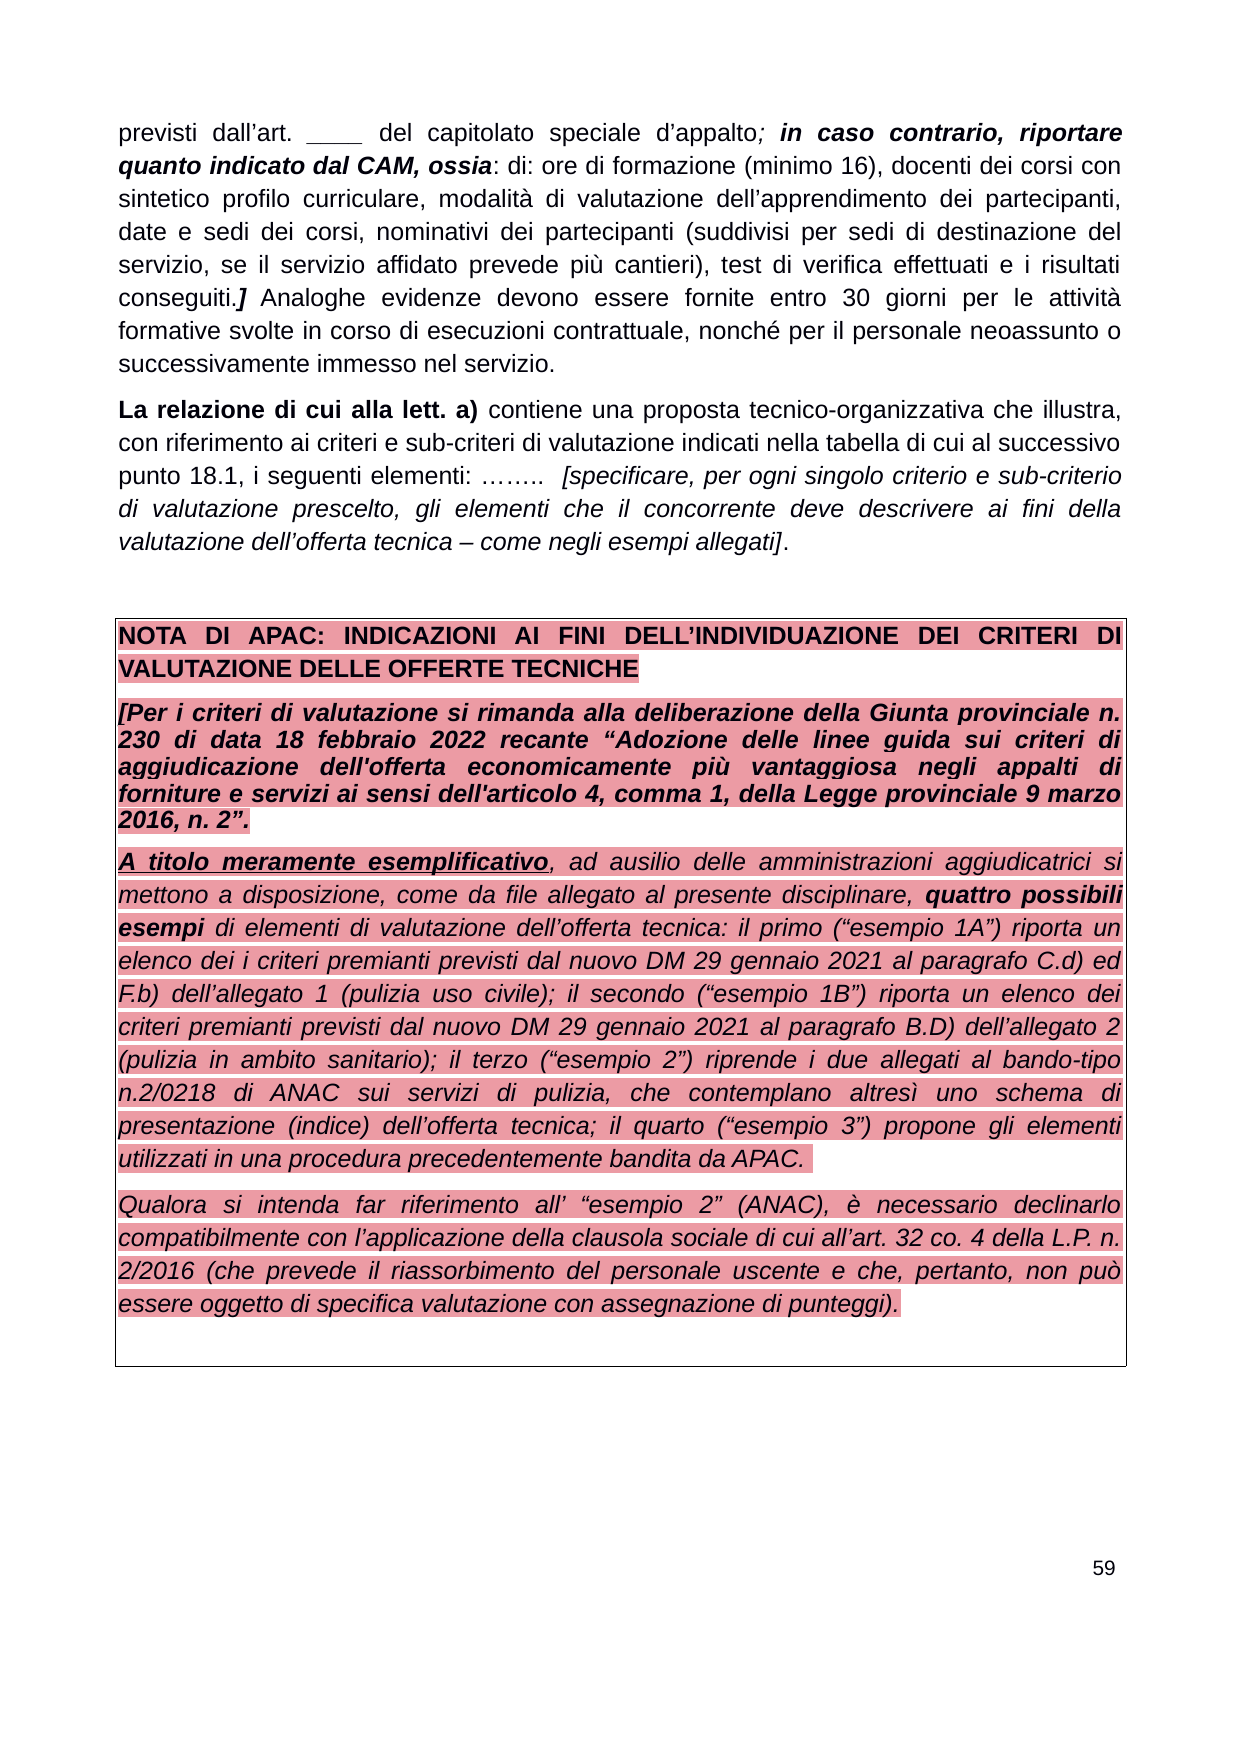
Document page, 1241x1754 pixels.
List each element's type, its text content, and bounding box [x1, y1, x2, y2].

text NOTA DI APAC: INDICAZIONI AI FINI DELL’INDIVIDUAZIONE DEI CRITERI DI VALUTAZIONE DELLE OFFERTE TECNICHE [116, 619, 1126, 683]
text previsti dall’art. ____ del capitolato speciale d’appalto; in caso contrario, riportare quanto indicato dal CAM, ossia: di: ore di formazione (minimo 16), docenti dei corsi con sintetico profilo curriculare, modalità di valutazione dell’apprendimento dei partecipanti, date e sedi dei corsi, nominativi dei partecipanti (suddivisi per sedi di destinazione del servizio, se il servizio affidato prevede più cantieri), test di verifica effettuati e i risultati conseguiti.] Analoghe evidenze devono essere fornite entro 30 giorni per le attività formative svolte in corso di esecuzioni contrattuale, nonché per il personale neoassunto o successivamente immesso nel servizio. [118, 118, 1123, 378]
text Qualora si intenda far riferimento all’ “esempio 2” (ANAC), è necessario declinarlo compatibilmente con l’applicazione della clausola sociale di cui all’art. 32 co. 4 della L.P. n. 2/2016 (che prevede il riassorbimento del personale uscente e che, pertanto, non può essere oggetto di specifica valutazione con assegnazione di punteggi). [116, 1187, 1126, 1317]
text La relazione di cui alla lett. a) contiene una proposta tecnico-organizzativa che illustra, con riferimento ai criteri e sub-criteri di valutazione indicati nella tabella di cui al successivo punto 18.1, i seguenti elementi: …….. [specificare, per ogni singolo criterio e sub-criterio di valutazione prescelto, gli elementi che il concorrente deve descrivere ai fini della valutazione dell’offerta tecnica – come negli esempi allegati]. [118, 395, 1123, 556]
text A titolo meramente esemplificativo, ad ausilio delle amministrazioni aggiudicatrici si mettono a disposizione, come da file allegato al presente disciplinare, quattro possibili esempi di elementi di valutazione dell’offerta tecnica: il primo (“esempio 1A”) riporta un elenco dei i criteri premianti previsti dal nuovo DM 29 gennaio 2021 al paragrafo C.d) ed F.b) dell’allegato 1 (pulizia uso civile); il secondo (“esempio 1B”) riporta un elenco dei criteri premianti previsti dal nuovo DM 29 gennaio 2021 al paragrafo B.D) dell’allegato 2 (pulizia in ambito sanitario); il terzo (“esempio 2”) riprende i due allegati al bando-tipo n.2/0218 di ANAC sui servizi di pulizia, che contemplano altresì uno schema di presentazione (indice) dell’offerta tecnica; il quarto (“esempio 3”) propone gli elementi utilizzati in una procedura precedentemente bandita da APAC. [116, 844, 1126, 1173]
text [Per i criteri di valutazione si rimanda alla deliberazione della Giunta provinciale n. 230 di data 18 febbraio 2022 recante “Adozione delle linee guida sui criteri di aggiudicazione dell'offerta economicamente più vantaggiosa negli appalti di forniture e servizi ai sensi dell'articolo 4, comma 1, della Legge provinciale 9 marzo 2016, n. 2”. [116, 696, 1126, 834]
